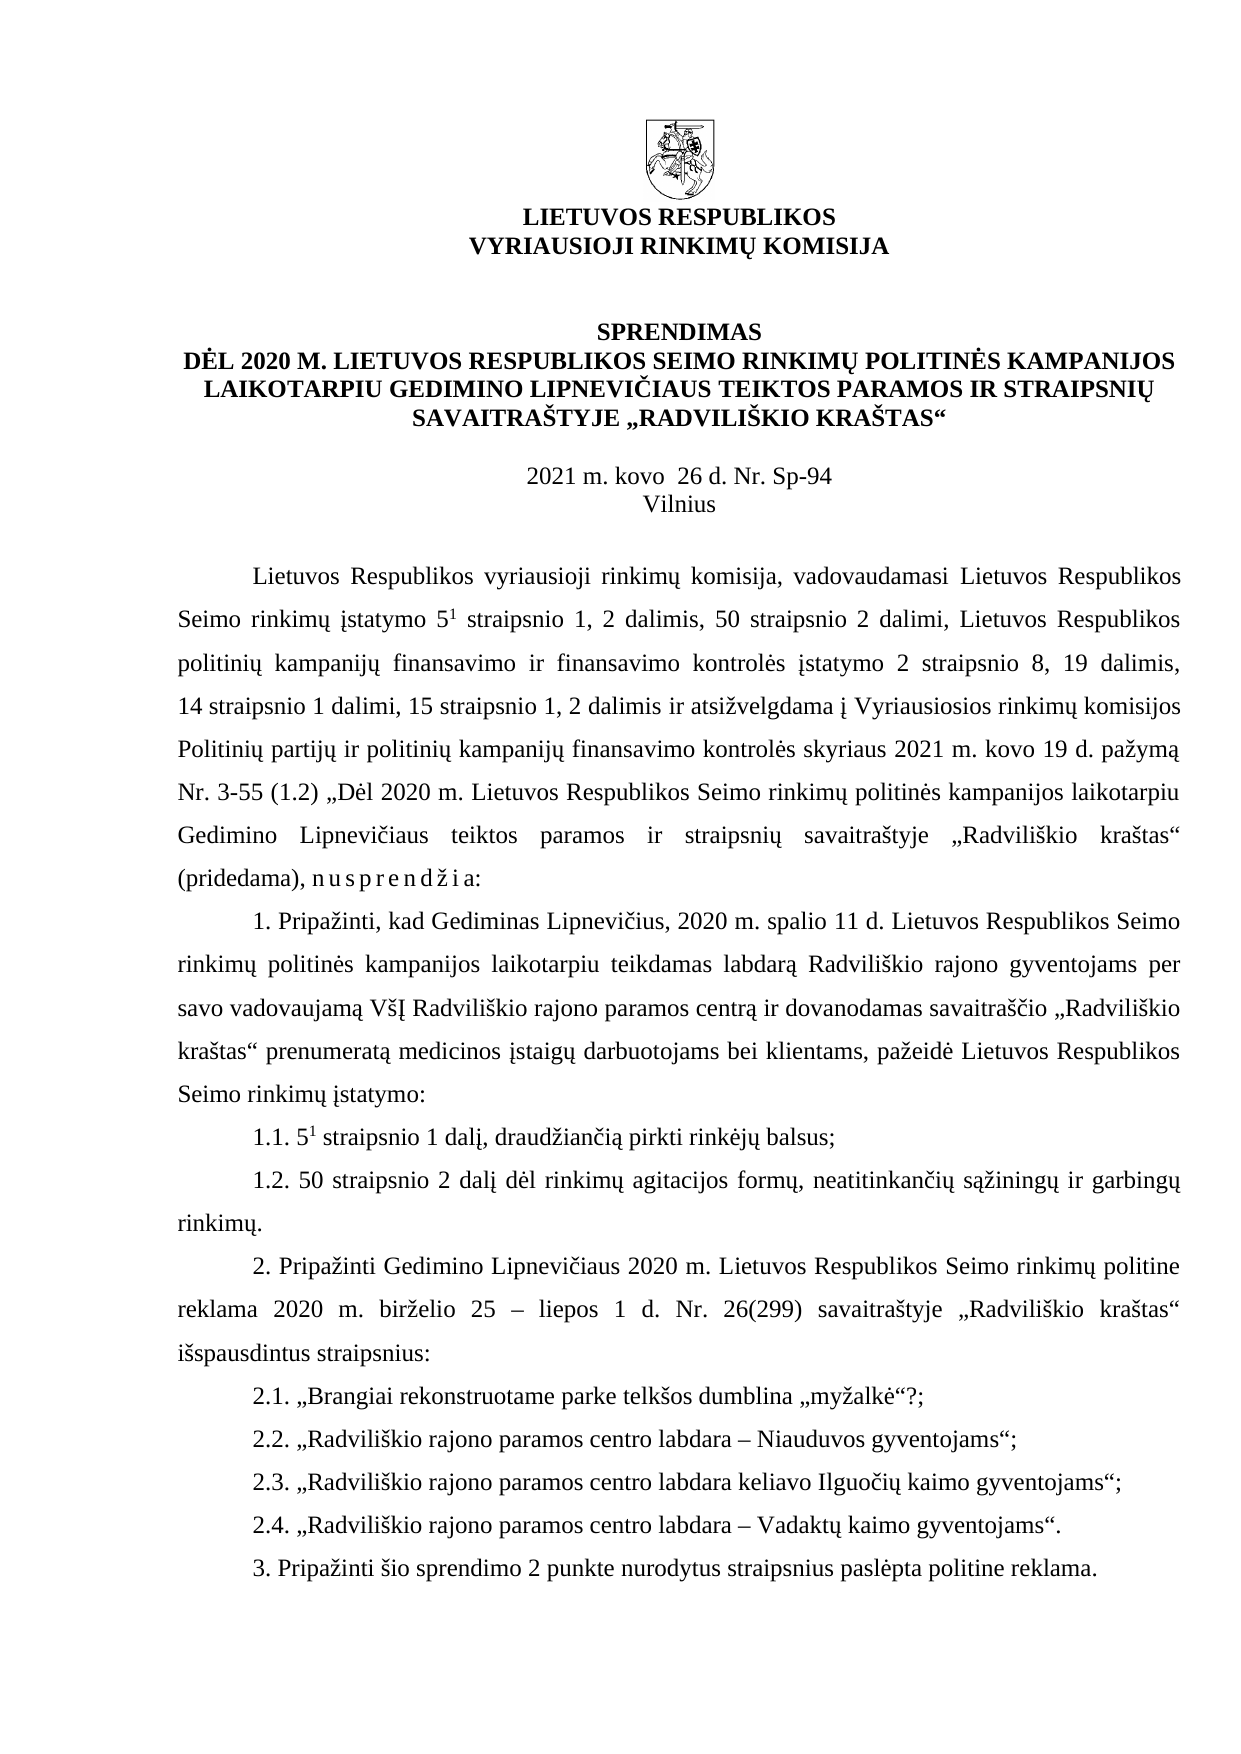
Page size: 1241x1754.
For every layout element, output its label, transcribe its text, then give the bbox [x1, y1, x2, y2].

text 2.2. „Radviliškio rajono paramos centro labdara – Niauduvos gyventojams“; [177, 1424, 1181, 1453]
text 1.1. 51 straipsnio 1 dalį, draudžiančią pirkti rinkėjų balsus; [177, 1122, 1181, 1151]
text 2021 m. kovo 26 d. Nr. Sp-94 [177, 461, 1181, 489]
text 1.2. 50 straipsnio 2 dalį dėl rinkimų agitacijos formų, neatitinkančių sąžiningų ir garbingų rinkimų. [177, 1165, 1181, 1237]
text 2.1. „Brangiai rekonstruotame parke telkšos dumblina „myžalkė“?; [177, 1381, 1181, 1409]
text 2.3. „Radviliškio rajono paramos centro labdara keliavo Ilguočių kaimo gyventojams“; [177, 1467, 1181, 1496]
text DĖL 2020 M. LIETUVOS RESPUBLIKOS SEIMO RINKIMŲ POLITINĖS KAMPANIJOS LAIKOTARPIU GEDIMINO LIPNEVIČIAUS TEIKTOS PARAMOS IR STRAIPSNIŲ SAVAITRAŠTYJE „RADVILIŠKIO KRAŠTAS“ [177, 346, 1181, 432]
text 3. Pripažinti šio sprendimo 2 punkte nurodytus straipsnius paslėpta politine reklama. [177, 1553, 1181, 1582]
text 2. Pripažinti Gedimino Lipnevičiaus 2020 m. Lietuvos Respublikos Seimo rinkimų politine reklama 2020 m. birželio 25 – liepos 1 d. Nr. 26(299) savaitraštyje „Radviliškio kraštas“ išspausdintus straipsnius: [177, 1251, 1181, 1366]
text Lietuvos Respublikos vyriausioji rinkimų komisija, vadovaudamasi Lietuvos Respublikos Seimo rinkimų įstatymo 51 straipsnio 1, 2 dalimis, 50 straipsnio 2 dalimi, Lietuvos Respublikos politinių kampanijų finansavimo ir finansavimo kontrolės įstatymo 2 straipsnio 8, 19 dalimis, 14 straipsnio 1 dalimi, 15 straipsnio 1, 2 dalimis ir atsižvelgdama į Vyriausiosios rinkimų komisijos Politinių partijų ir politinių kampanijų finansavimo kontrolės skyriaus 2021 m. kovo 19 d. pažymą Nr. 3-55 (1.2) „Dėl 2020 m. Lietuvos Respublikos Seimo rinkimų politinės kampanijos laikotarpiu Gedimino Lipnevičiaus teiktos paramos ir straipsnių savaitraštyje „Radviliškio kraštas“ (pridedama), nusprendžia: [177, 561, 1181, 892]
text LIETUVOS RESPUBLIKOS [177, 202, 1181, 231]
text Vilnius [177, 489, 1181, 518]
text 1. Pripažinti, kad Gediminas Lipnevičius, 2020 m. spalio 11 d. Lietuvos Respublikos Seimo rinkimų politinės kampanijos laikotarpiu teikdamas labdarą Radviliškio rajono gyventojams per savo vadovaujamą VšĮ Radviliškio rajono paramos centrą ir dovanodamas savaitraščio „Radviliškio kraštas“ prenumeratą medicinos įstaigų darbuotojams bei klientams, pažeidė Lietuvos Respublikos Seimo rinkimų įstatymo: [177, 906, 1181, 1108]
text 2.4. „Radviliškio rajono paramos centro labdara – Vadaktų kaimo gyventojams“. [177, 1510, 1181, 1539]
text SPRENDIMAS [177, 317, 1181, 346]
text VYRIAUSIOJI RINKIMŲ KOMISIJA [177, 231, 1181, 259]
